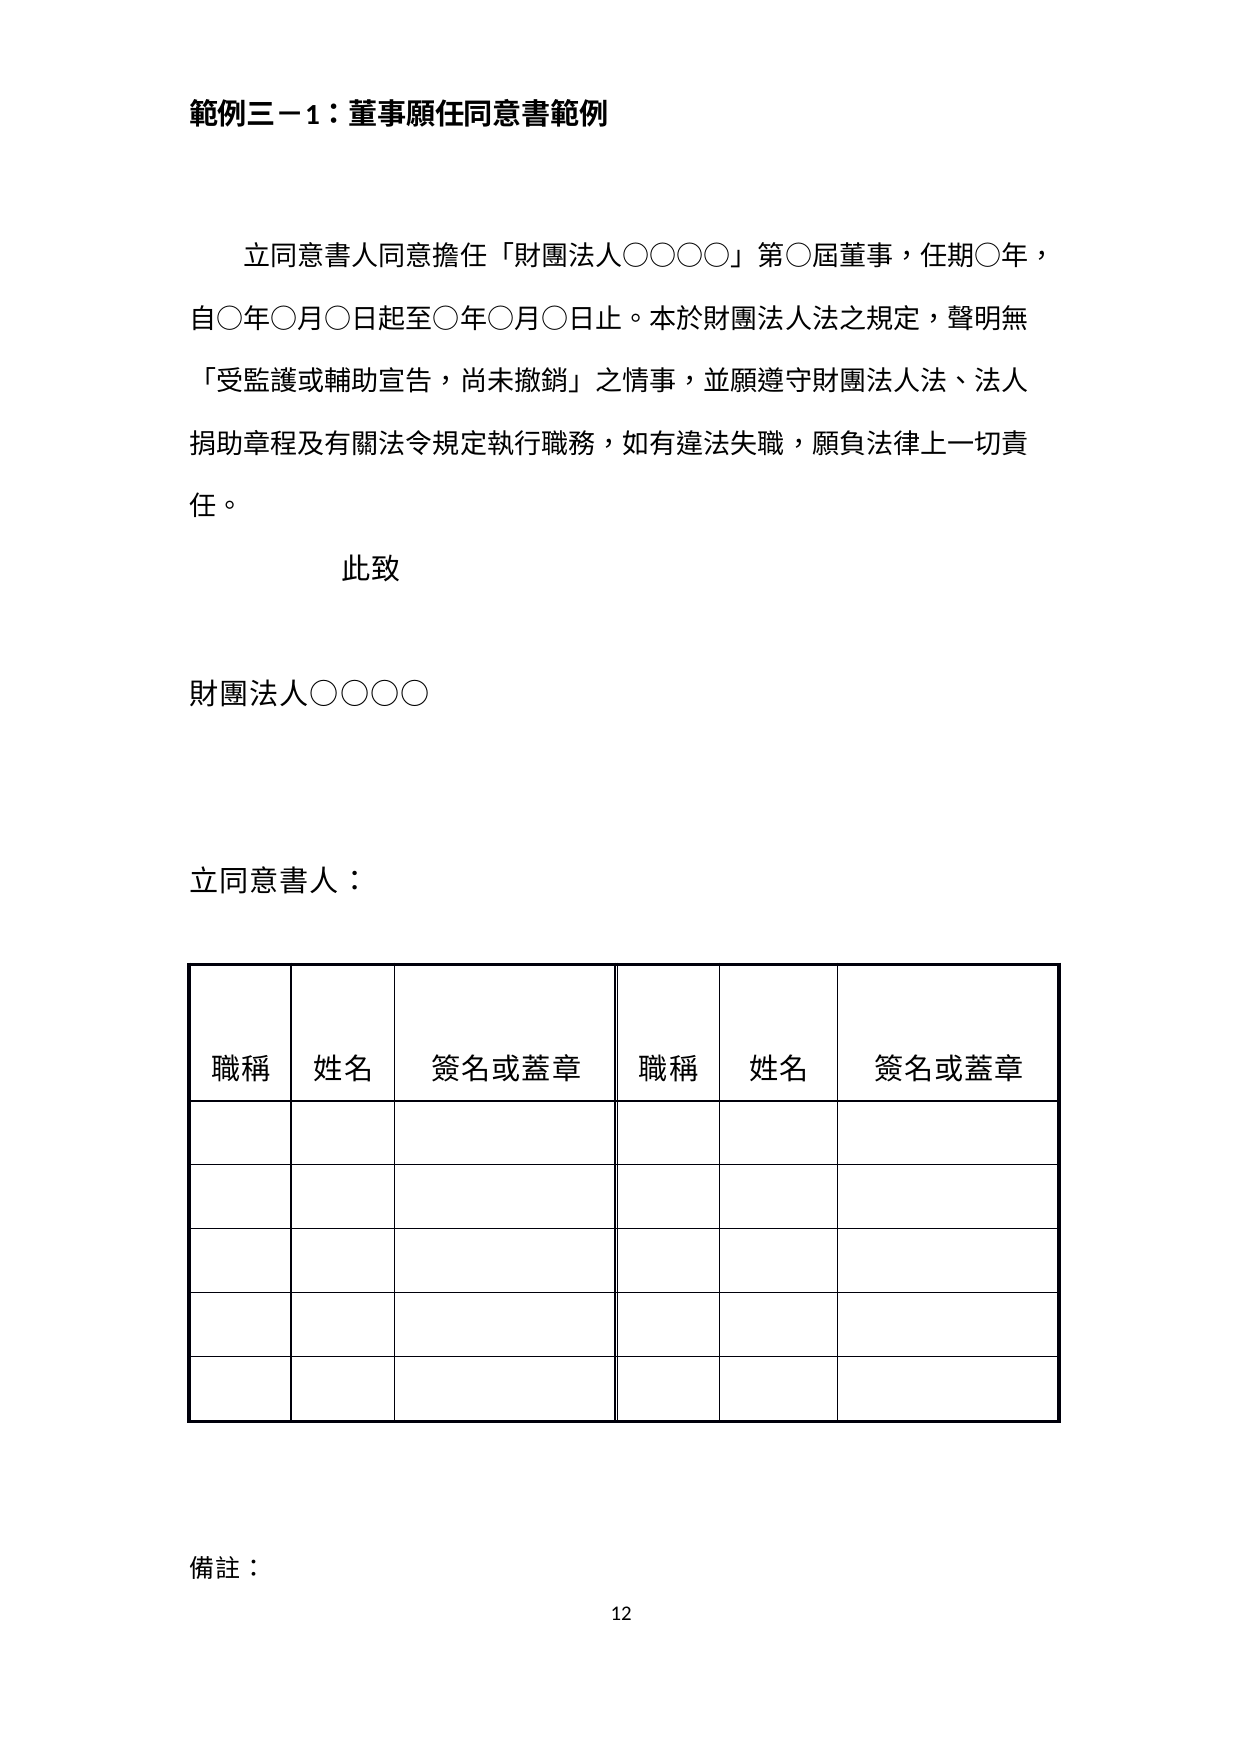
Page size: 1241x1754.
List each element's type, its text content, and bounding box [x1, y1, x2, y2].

table_cell [838, 1229, 1057, 1292]
table_cell [720, 1293, 837, 1356]
table_cell [838, 1293, 1057, 1356]
table_cell [292, 1102, 394, 1164]
table_cell [720, 1357, 837, 1420]
table_header 職稱 [618, 966, 719, 1100]
table_header 姓名 [292, 966, 394, 1100]
table_cell [618, 1102, 719, 1164]
table_cell [292, 1229, 394, 1292]
table_cell [838, 1357, 1057, 1420]
text 立同意書人： [189, 837, 1053, 900]
text 財團法人○○○○ [189, 650, 1053, 712]
table_cell [191, 1165, 290, 1228]
table_cell [292, 1165, 394, 1228]
table_cell [191, 1357, 290, 1420]
table_cell [838, 1102, 1057, 1164]
table_cell [191, 1229, 290, 1292]
table_cell [720, 1229, 837, 1292]
text 備註： [189, 1525, 1053, 1587]
table_cell [395, 1293, 614, 1356]
table_cell [292, 1293, 394, 1356]
table_cell [618, 1165, 719, 1228]
table_header 職稱 [191, 966, 290, 1100]
table_header 簽名或蓋章 [395, 966, 614, 1100]
text 立同意書人同意擔任「財團法人○○○○」第○屆董事，任期○年，自○年○月○日起至○年○月○日止。本於財團法人法之規定，聲明無「受監護或輔助宣告，尚未撤銷」之情事，並願遵守財團法人法、法人捐助章程及有關法令規定執行職務，如有違法失職，願負法律上一切責任。 [189, 212, 1053, 525]
table_cell [292, 1357, 394, 1420]
table_cell [618, 1357, 719, 1420]
table_cell [618, 1229, 719, 1292]
text 此致 [189, 525, 1053, 587]
table_cell [395, 1165, 614, 1228]
table_header 姓名 [720, 966, 837, 1100]
table_cell [618, 1293, 719, 1356]
table_cell [395, 1102, 614, 1164]
table_cell [395, 1357, 614, 1420]
table_cell [838, 1165, 1057, 1228]
table_cell [720, 1102, 837, 1164]
table_cell [395, 1229, 614, 1292]
table_cell [191, 1102, 290, 1164]
text 範例三－1：董事願任同意書範例 [189, 87, 1053, 133]
table_header 簽名或蓋章 [838, 966, 1057, 1100]
table_cell [191, 1293, 290, 1356]
table_cell [720, 1165, 837, 1228]
